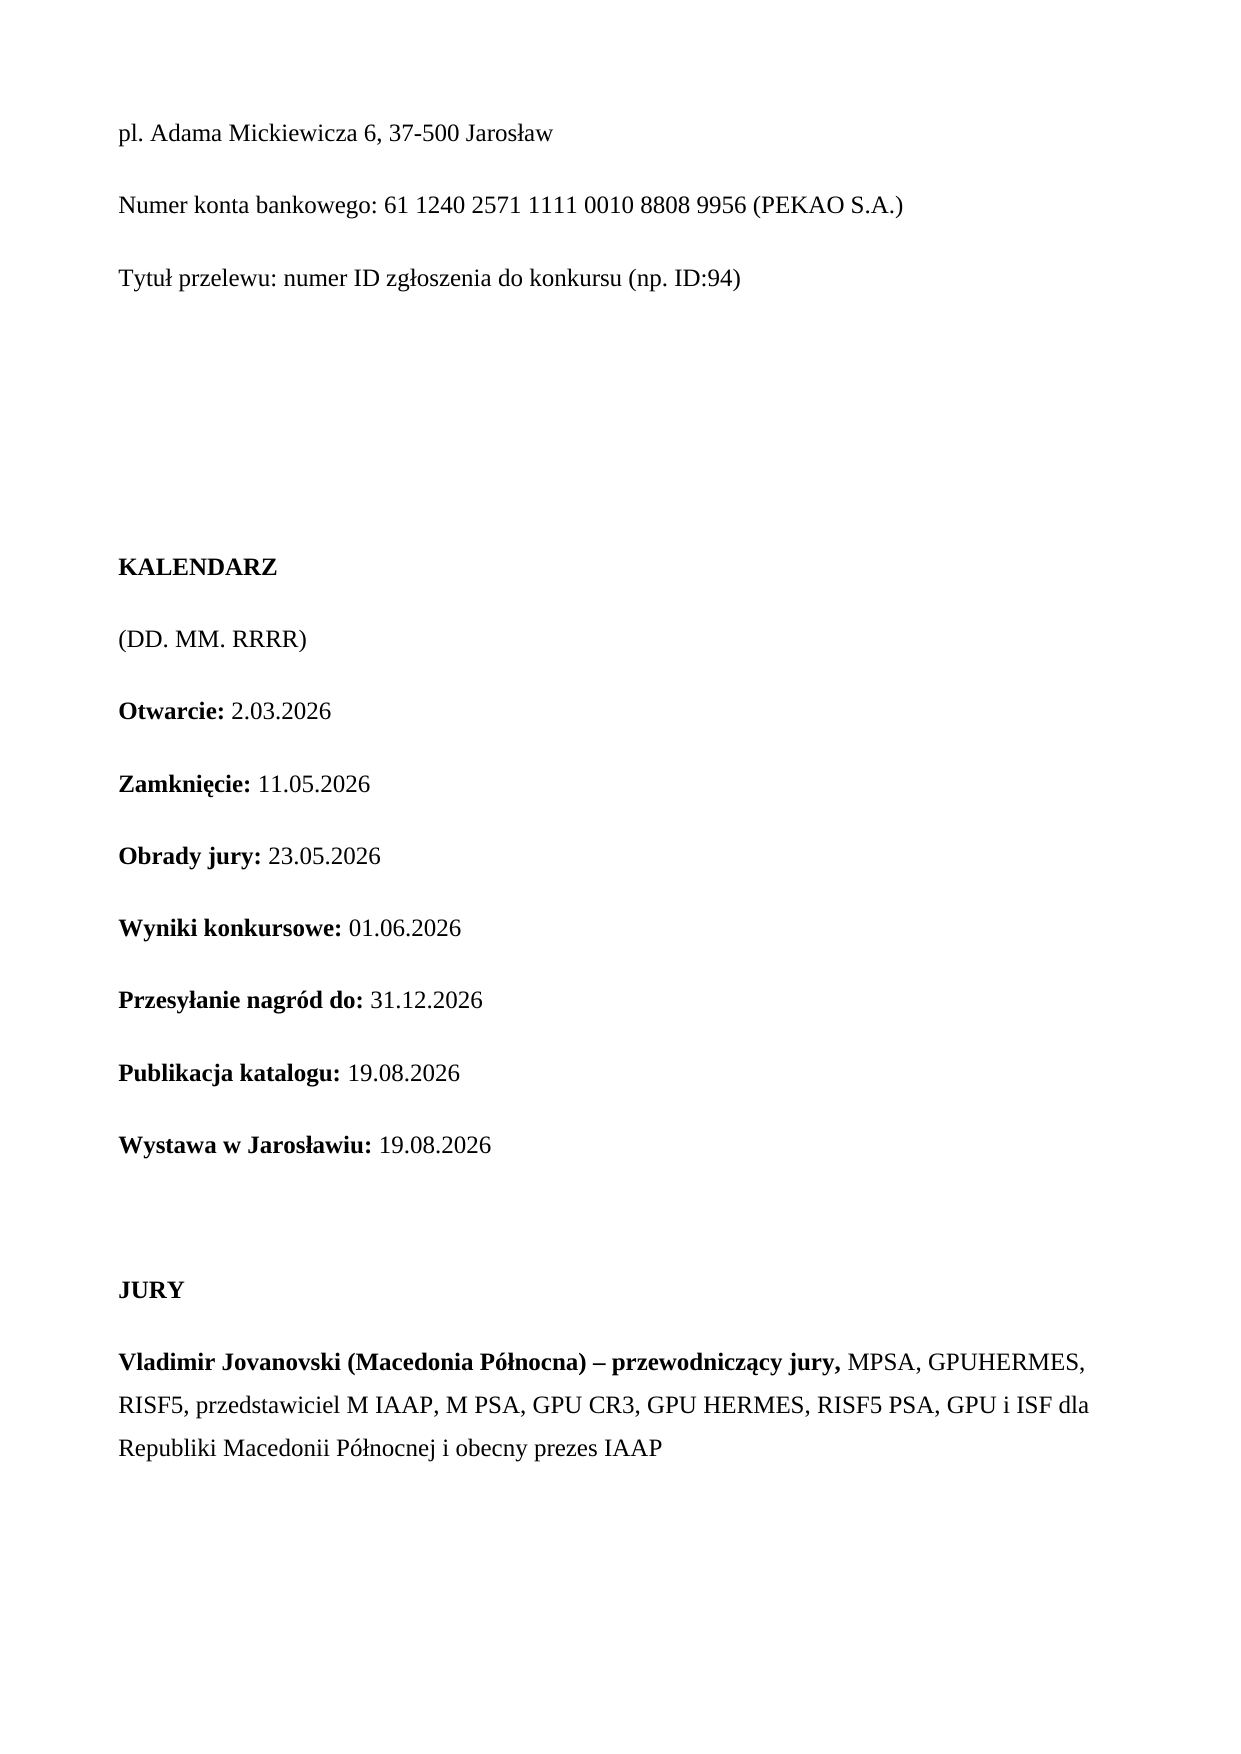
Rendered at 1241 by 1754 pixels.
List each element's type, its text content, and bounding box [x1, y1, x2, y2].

text Numer konta bankowego: 61 1240 2571 1111 0010 8808 9956 (PEKAO S.A.) [118, 190, 1122, 219]
text Obrady jury: 23.05.2026 [118, 841, 1122, 870]
text Otwarcie: 2.03.2026 [118, 696, 1122, 725]
text (DD. MM. RRRR) [118, 624, 1122, 653]
text Wyniki konkursowe: 01.06.2026 [118, 913, 1122, 942]
text KALENDARZ [118, 552, 1122, 581]
text Zamknięcie: 11.05.2026 [118, 769, 1122, 797]
text Publikacja katalogu: 19.08.2026 [118, 1058, 1122, 1087]
text JURY [118, 1275, 1122, 1303]
text Przesyłanie nagród do: 31.12.2026 [118, 986, 1122, 1014]
text Wystawa w Jarosławiu: 19.08.2026 [118, 1130, 1122, 1159]
text Tytuł przelewu: numer ID zgłoszenia do konkursu (np. ID:94) [118, 263, 1122, 291]
text pl. Adama Mickiewicza 6, 37-500 Jarosław [118, 118, 1122, 147]
text Vladimir Jovanovski (Macedonia Północna) – przewodniczący jury, MPSA, GPUHERMES, RISF5, przedstawiciel M IAAP, M PSA, GPU CR3, GPU HERMES, RISF5 PSA, GPU i ISF dla Republiki Macedonii Północnej i obecny prezes IAAP [118, 1347, 1122, 1462]
